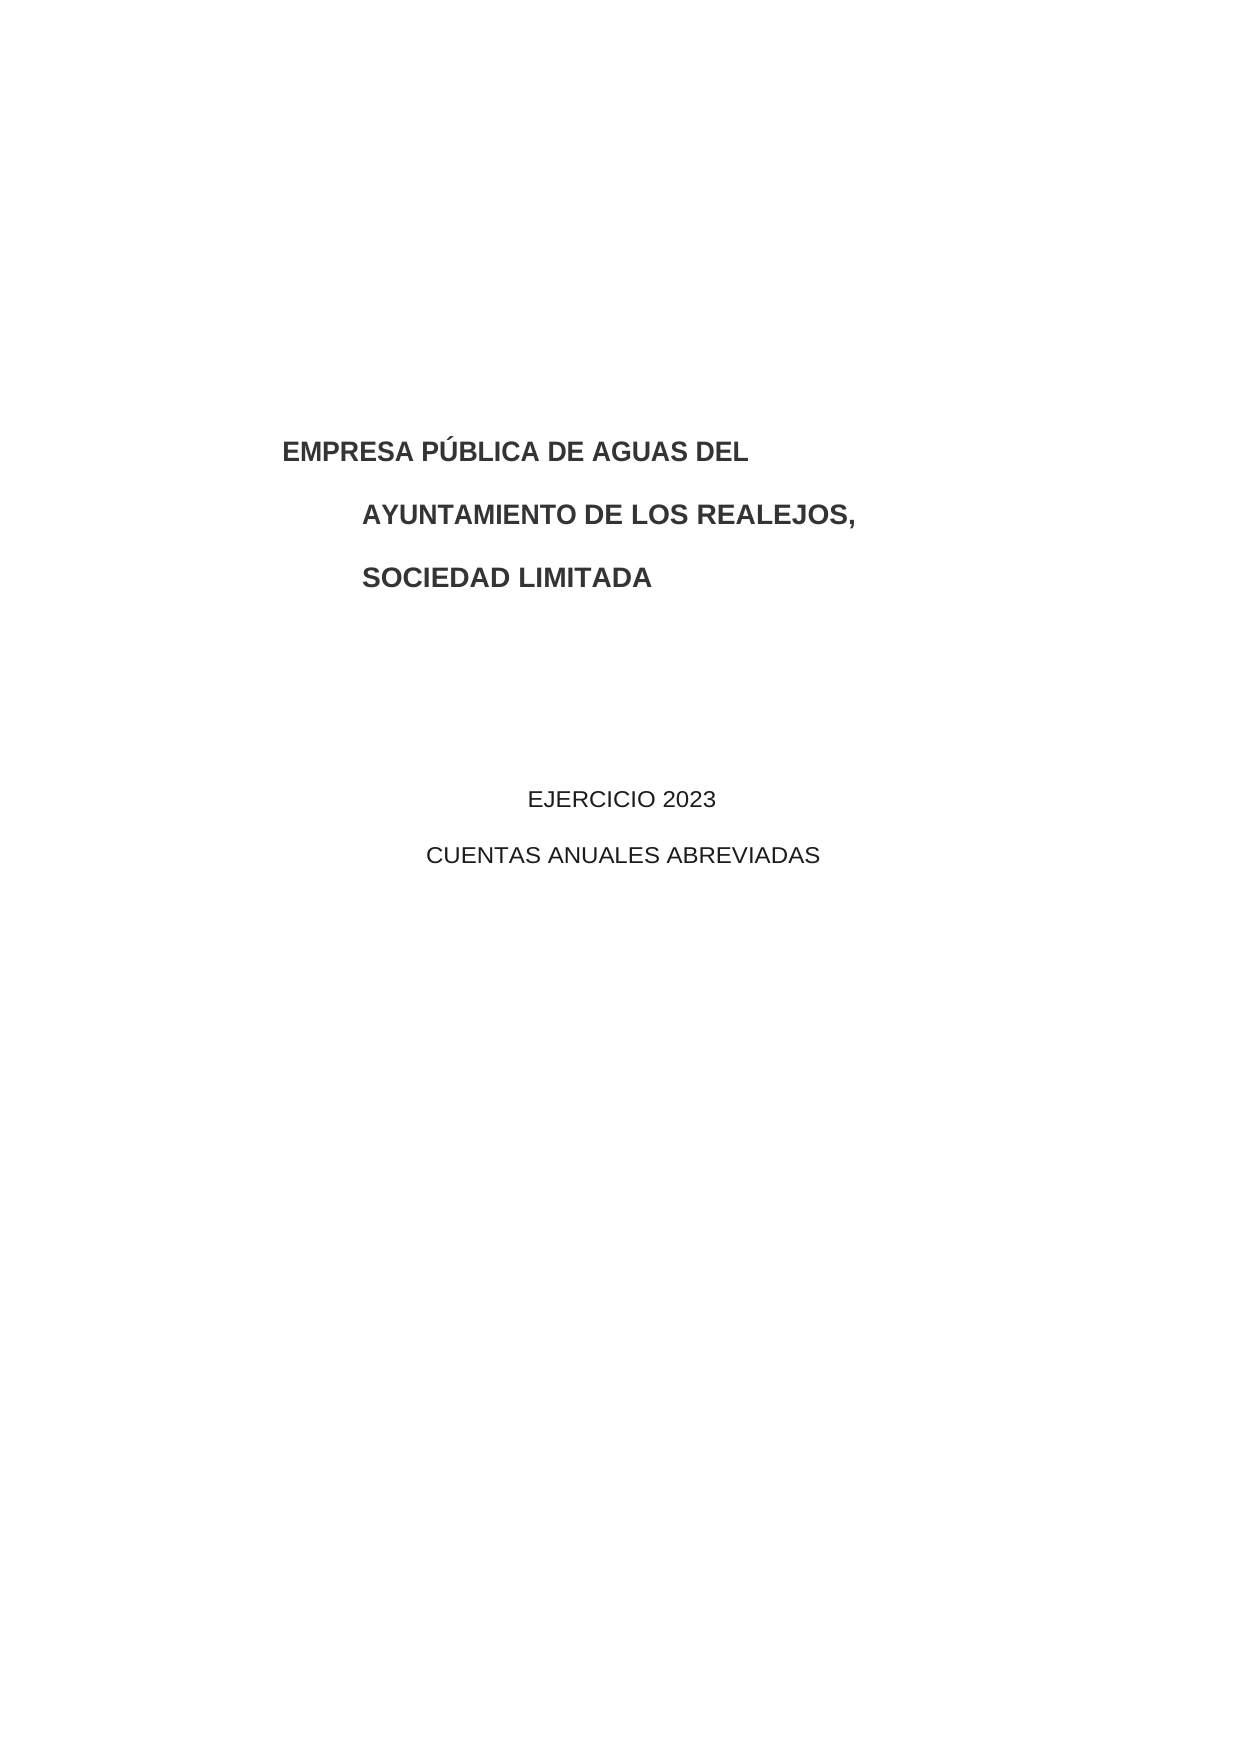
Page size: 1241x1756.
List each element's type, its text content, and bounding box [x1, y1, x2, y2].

text EMPRESA PÚBLICA DE AGUAS DEL AYUNTAMIENTO DE LOS REALEJOS, SOCIEDAD LIMITADA [282, 435, 957, 594]
subtitle EJERCICIO 2023 CUENTAS ANUALES ABREVIADAS [426, 786, 829, 869]
